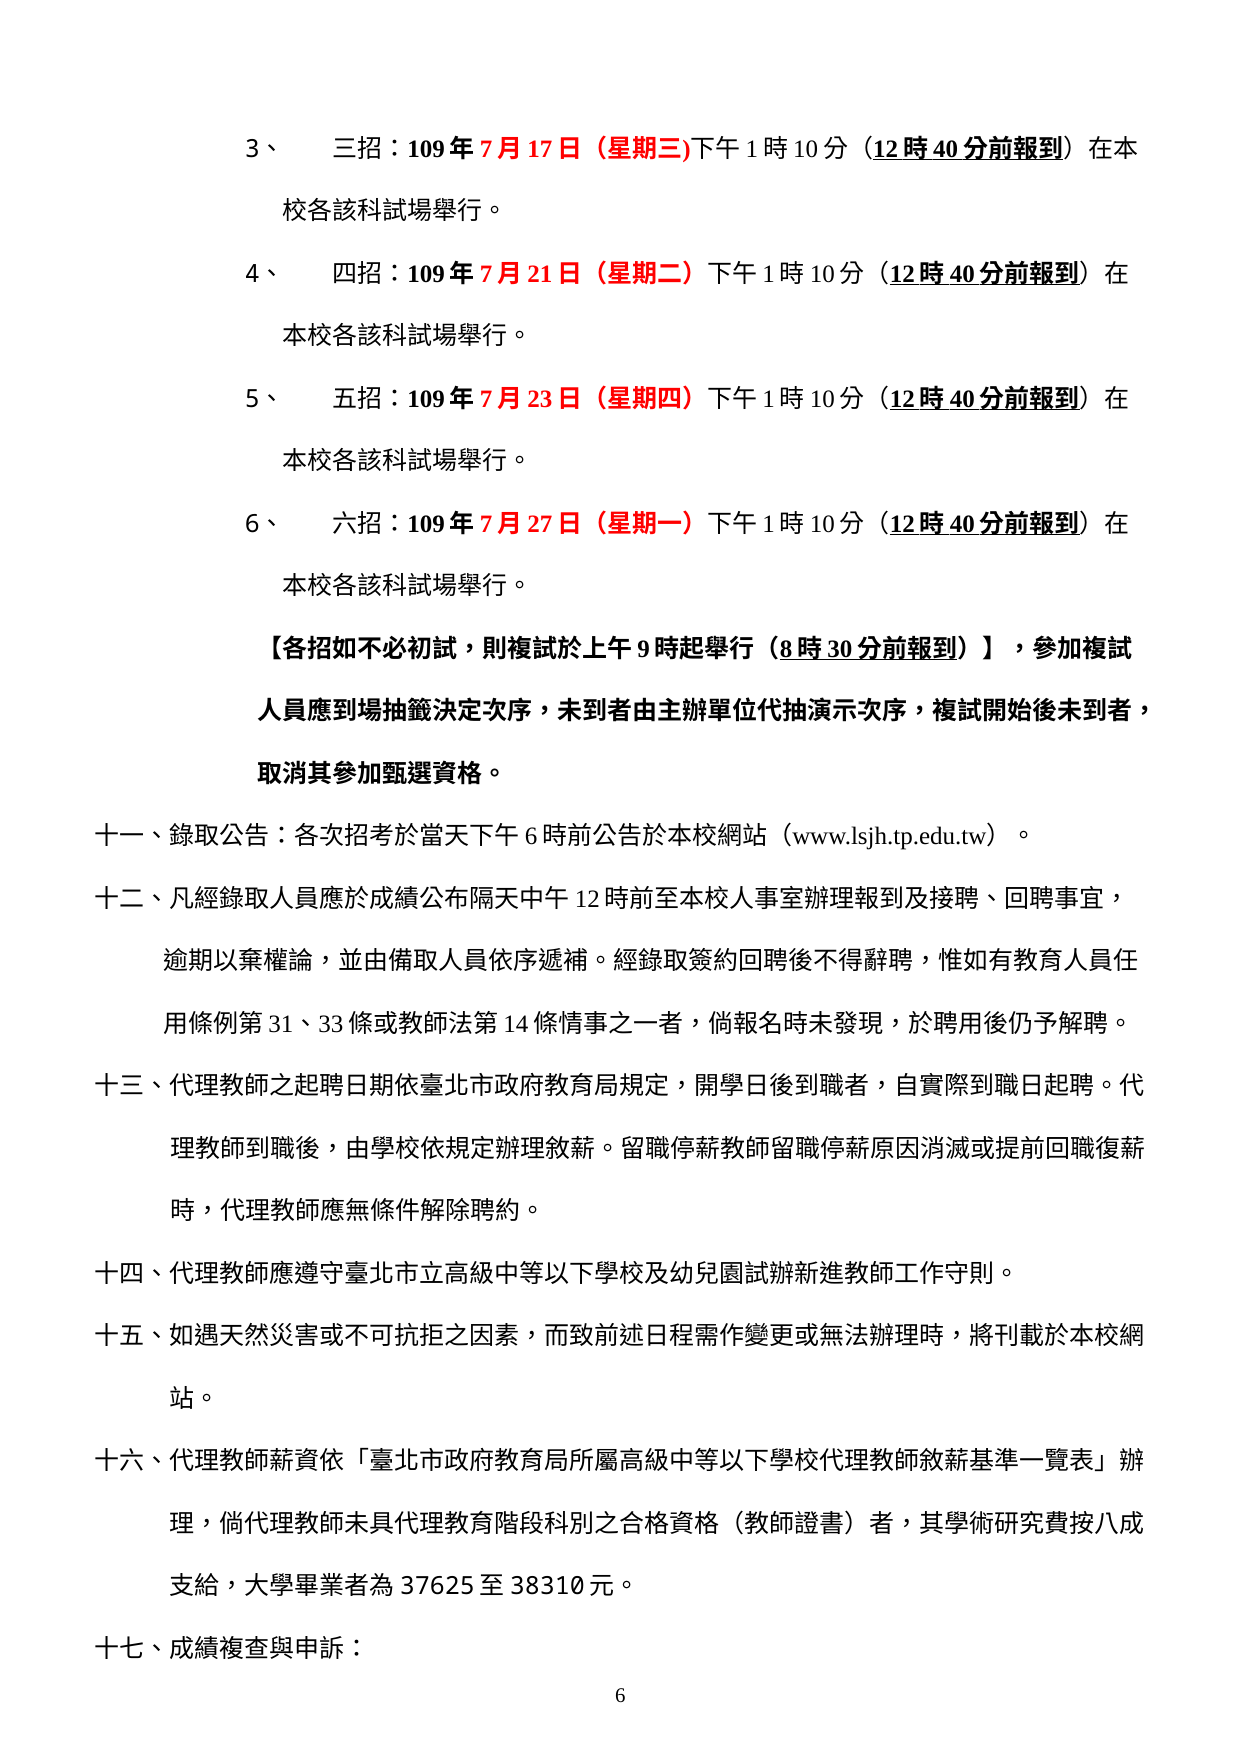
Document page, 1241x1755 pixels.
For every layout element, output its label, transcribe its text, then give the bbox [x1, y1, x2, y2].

list 五招：109年7月23日（星期四）下午1時10分（12時40分前報到）在本校各該科試場舉行。 [244, 354, 1146, 479]
text 十一、錄取公告：各次招考於當天下午6時前公告於本校網站（www.lsjh.tp.edu.tw）。 [94, 792, 1146, 854]
text 十四、代理教師應遵守臺北市立高級中等以下學校及幼兒園試辦新進教師工作守則。 [94, 1229, 1146, 1292]
text 十五、如遇天然災害或不可抗拒之因素，而致前述日程需作變更或無法辦理時，將刊載於本校網站。 [94, 1292, 1146, 1417]
text 十七、成績複查與申訴： [94, 1604, 1146, 1667]
list 四招：109年7月21日（星期二）下午1時10分（12時40分前報到）在本校各該科試場舉行。 [244, 229, 1146, 354]
list 六招：109年7月27日（星期一）下午1時10分（12時40分前報到）在本校各該科試場舉行。 [244, 479, 1146, 604]
text 【各招如不必初試，則複試於上午9時起舉行（8時30分前報到）】，參加複試人員應到場抽籤決定次序，未到者由主辦單位代抽演示次序，複試開始後未到者，取消其參加甄選資格。 [257, 604, 1146, 792]
text 十二、凡經錄取人員應於成績公布隔天中午12時前至本校人事室辦理報到及接聘、回聘事宜，逾期以棄權論，並由備取人員依序遞補。經錄取簽約回聘後不得辭聘，惟如有教育人員任用條例第31、33條或教師法第14條情事之一者，倘報名時未發現，於聘用後仍予解聘。 [94, 854, 1146, 1042]
text 十六、代理教師薪資依「臺北市政府教育局所屬高級中等以下學校代理教師敘薪基準一覽表」辦理，倘代理教師未具代理教育階段科別之合格資格（教師證書）者，其學術研究費按八成支給，大學畢業者為37625至38310元。 [94, 1417, 1146, 1604]
text 十三、代理教師之起聘日期依臺北市政府教育局規定，開學日後到職者，自實際到職日起聘。代理教師到職後，由學校依規定辦理敘薪。留職停薪教師留職停薪原因消滅或提前回職復薪時，代理教師應無條件解除聘約。 [94, 1042, 1146, 1229]
list 三招：109年7月17日（星期三)下午1時10分（12時40分前報到）在本校各該科試場舉行。 [244, 104, 1146, 229]
